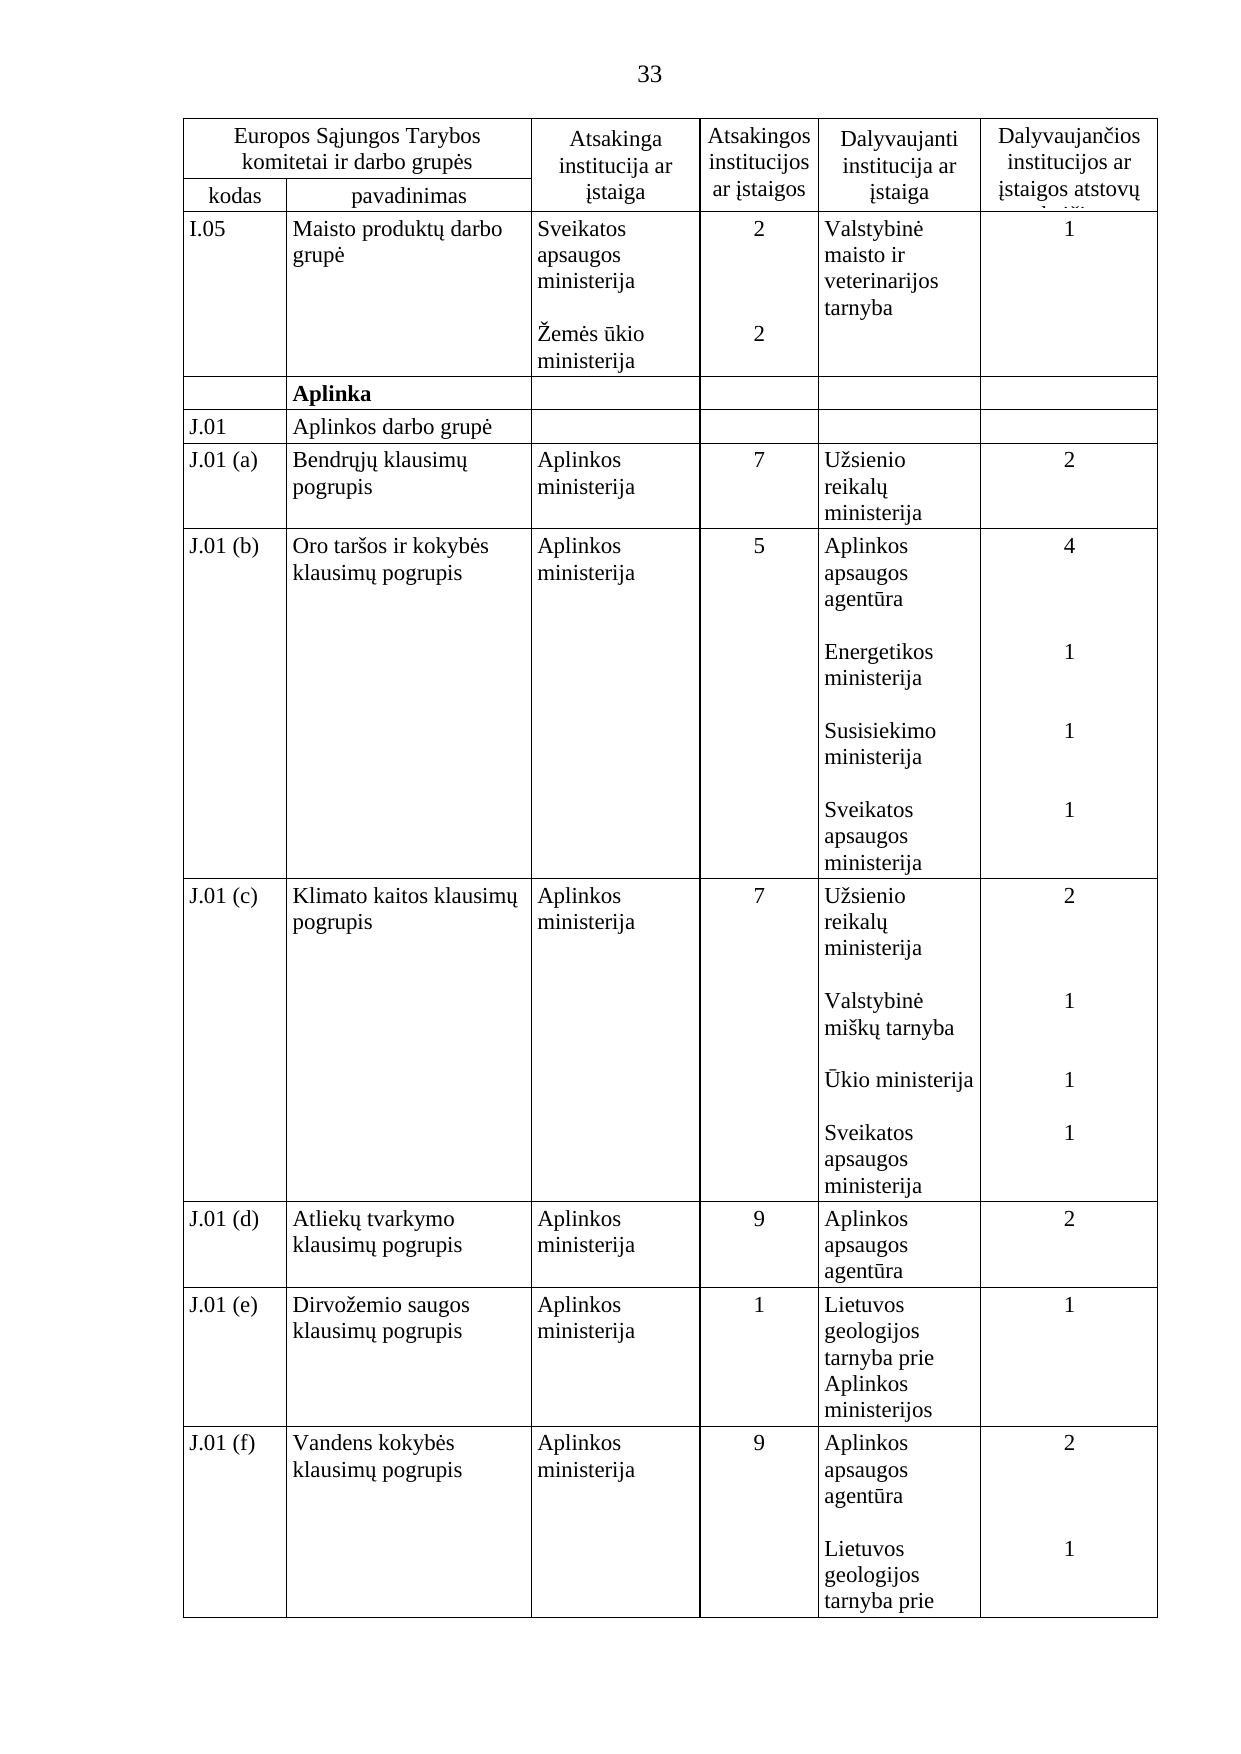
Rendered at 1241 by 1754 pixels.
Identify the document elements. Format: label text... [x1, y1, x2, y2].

table_cell Dirvožemio saugos klausimų pogrupis [287, 1288, 531, 1426]
table_cell [532, 410, 699, 442]
table_header Dalyvaujančios institucijos ar įstaigos atstovų skaičius [981, 119, 1157, 211]
table_cell 9 [701, 1202, 818, 1287]
table_header Atsakingos institucijos ar įstaigos atstovų skaičius [701, 119, 818, 211]
table_cell J.01 (d) [184, 1202, 286, 1287]
table_cell [701, 377, 818, 409]
table_cell Aplinkos ministerija [532, 444, 699, 528]
table_cell Aplinkos ministerija [532, 879, 699, 1201]
table_cell 7 [701, 444, 818, 528]
table_cell Bendrųjų klausimų pogrupis [287, 444, 531, 528]
table_cell [532, 377, 699, 409]
table_cell Užsienio reikalų ministerija [819, 444, 980, 528]
table_cell 1 [981, 1288, 1157, 1426]
table_cell J.01 [184, 410, 286, 442]
table_cell Lietuvos geologijos tarnyba prie Aplinkos ministerijos [819, 1288, 980, 1426]
table_cell Užsienio reikalų ministerija Valstybinė miškų tarnyba Ūkio ministerija Sveikatos apsaugos ministerija [819, 879, 980, 1201]
table_cell 2 1 1 [981, 1427, 1157, 1617]
table_cell [701, 410, 818, 442]
table_cell 2 [981, 1202, 1157, 1287]
table_header Atsakinga institucija ar įstaiga [532, 119, 699, 211]
table_cell Aplinkos ministerija [532, 1288, 699, 1426]
table_cell 2 1 1 1 [981, 879, 1157, 1201]
table_cell 2 2 [701, 212, 818, 376]
table_cell Aplinkos apsaugos agentūra Lietuvos geologijos tarnyba prie [819, 1427, 980, 1617]
table_cell Klimato kaitos klausimų pogrupis [287, 879, 531, 1201]
table_cell 1 [981, 212, 1157, 376]
table_header Dalyvaujanti institucija ar įstaiga [819, 119, 980, 211]
table_cell [981, 410, 1157, 442]
table_cell [184, 377, 286, 409]
table_cell Aplinkos apsaugos agentūra Energetikos ministerija Susisiekimo ministerija Sveikatos apsaugos ministerija [819, 529, 980, 878]
table_cell Maisto produktų darbo grupė [287, 212, 531, 376]
table_cell pavadinimas [287, 179, 531, 211]
table_cell Aplinkos ministerija [532, 1202, 699, 1287]
table_cell 4 1 1 1 [981, 529, 1157, 878]
table_cell [981, 377, 1157, 409]
table_cell 5 [701, 529, 818, 878]
table_cell 2 [981, 444, 1157, 528]
table_cell 7 [701, 879, 818, 1201]
table_cell J.01 (b) [184, 529, 286, 878]
table_cell [819, 377, 980, 409]
table_cell Valstybinė maisto ir veterinarijos tarnyba [819, 212, 980, 376]
table_cell J.01 (e) [184, 1288, 286, 1426]
table_cell Aplinkos apsaugos agentūra [819, 1202, 980, 1287]
table_cell Sveikatos apsaugos ministerija Žemės ūkio ministerija [532, 212, 699, 376]
table_cell I.05 [184, 212, 286, 376]
table_cell Oro taršos ir kokybės klausimų pogrupis [287, 529, 531, 878]
table_cell J.01 (a) [184, 444, 286, 528]
table_header Europos Sąjungos Tarybos komitetai ir darbo grupės [184, 119, 531, 178]
table_cell Vandens kokybės klausimų pogrupis [287, 1427, 531, 1617]
table_cell Aplinkos ministerija [532, 529, 699, 878]
table_cell Aplinkos ministerija [532, 1427, 699, 1617]
table_cell 1 [701, 1288, 818, 1426]
table_cell Atliekų tvarkymo klausimų pogrupis [287, 1202, 531, 1287]
table_cell kodas [184, 179, 286, 211]
table_cell J.01 (f) [184, 1427, 286, 1617]
table_cell Aplinka [287, 377, 531, 409]
table_cell 9 [701, 1427, 818, 1617]
table_cell J.01 (c) [184, 879, 286, 1201]
table_cell [819, 410, 980, 442]
table_cell Aplinkos darbo grupė [287, 410, 531, 442]
